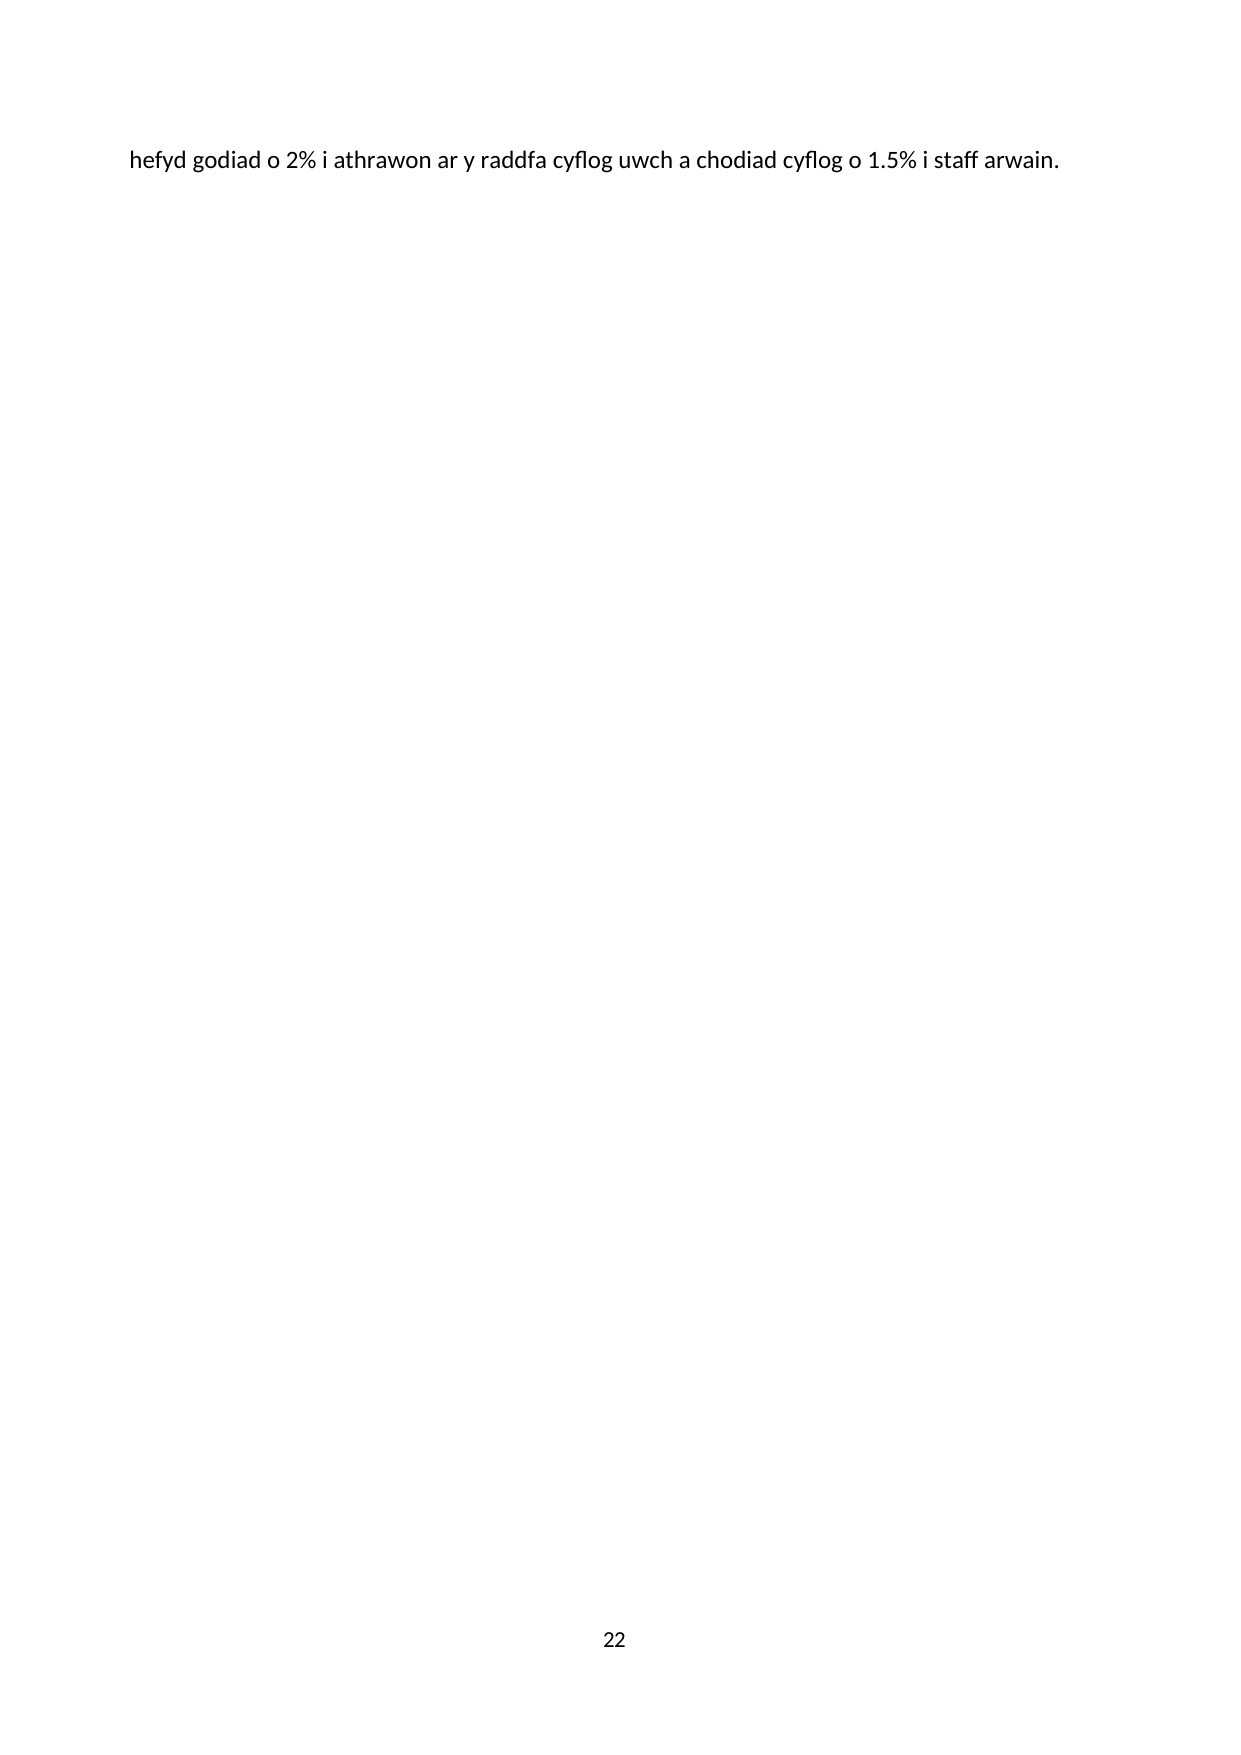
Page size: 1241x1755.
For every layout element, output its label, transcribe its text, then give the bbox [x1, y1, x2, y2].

list hefyd godiad o 2% i athrawon ar y raddfa cyflog uwch a chodiad cyflog o 1.5% i staff arwain. [129, 144, 1091, 174]
